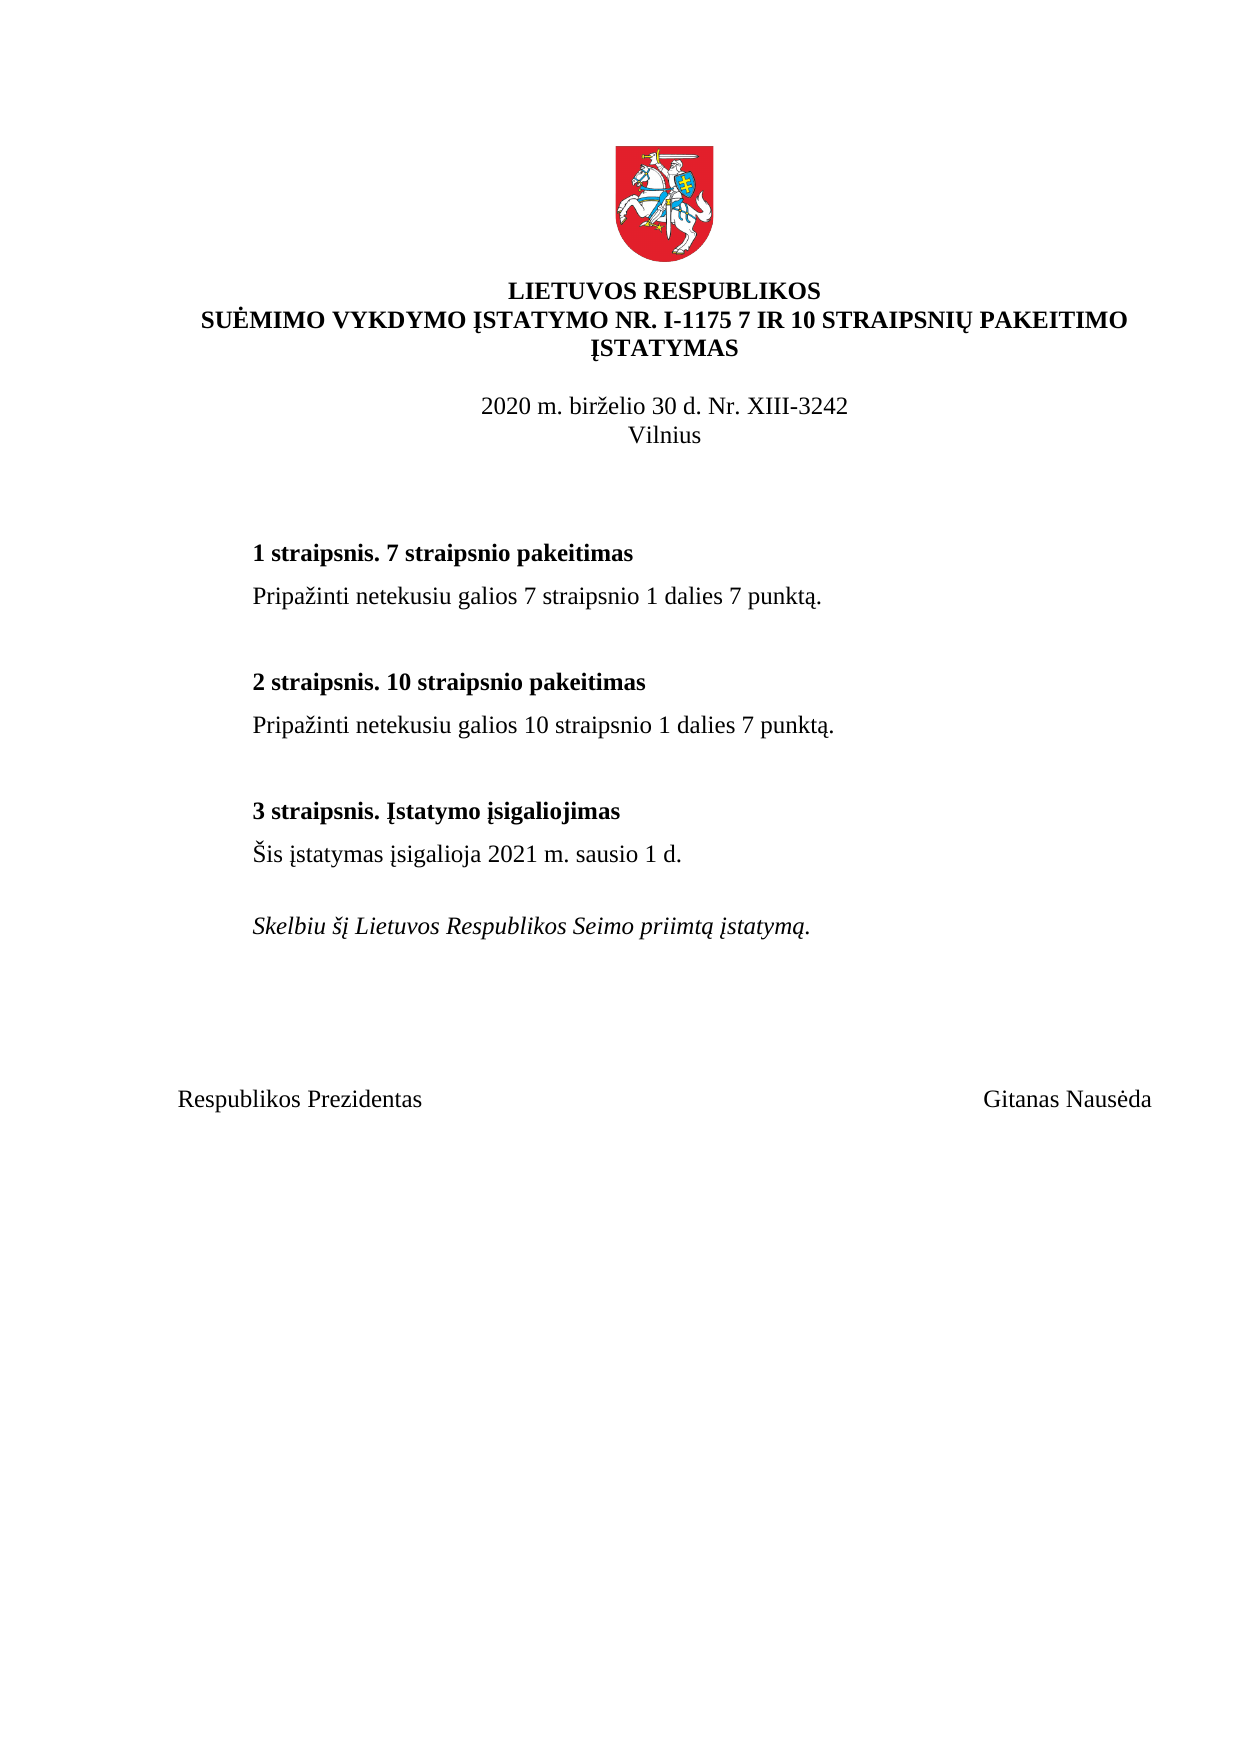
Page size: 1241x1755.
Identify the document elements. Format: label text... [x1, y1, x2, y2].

text Pripažinti netekusiu galios 10 straipsnio 1 dalies 7 punktą. [177, 710, 1152, 739]
text 2 straipsnis. 10 straipsnio pakeitimas [177, 667, 1152, 696]
text 2020 m. birželio 30 d. Nr. XIII-3242 [177, 391, 1152, 420]
text Šis įstatymas įsigalioja 2021 m. sausio 1 d. [177, 839, 1152, 868]
text 3 straipsnis. Įstatymo įsigaliojimas [177, 796, 1152, 825]
text 1 straipsnis. 7 straipsnio pakeitimas [177, 538, 1152, 566]
text Skelbiu šį Lietuvos Respublikos Seimo priimtą įstatymą. [177, 911, 1152, 940]
text ĮSTATYMAS [177, 333, 1152, 362]
text SUĖMIMO VYKDYMO ĮSTATYMO NR. I-1175 7 IR 10 STRAIPSNIŲ PAKEITIMO [177, 305, 1152, 333]
text Pripažinti netekusiu galios 7 straipsnio 1 dalies 7 punktą. [177, 581, 1152, 609]
text Respublikos Prezidentas Gitanas Nausėda [177, 1084, 1152, 1113]
text LIETUVOS RESPUBLIKOS [177, 276, 1152, 305]
text Vilnius [177, 420, 1152, 448]
